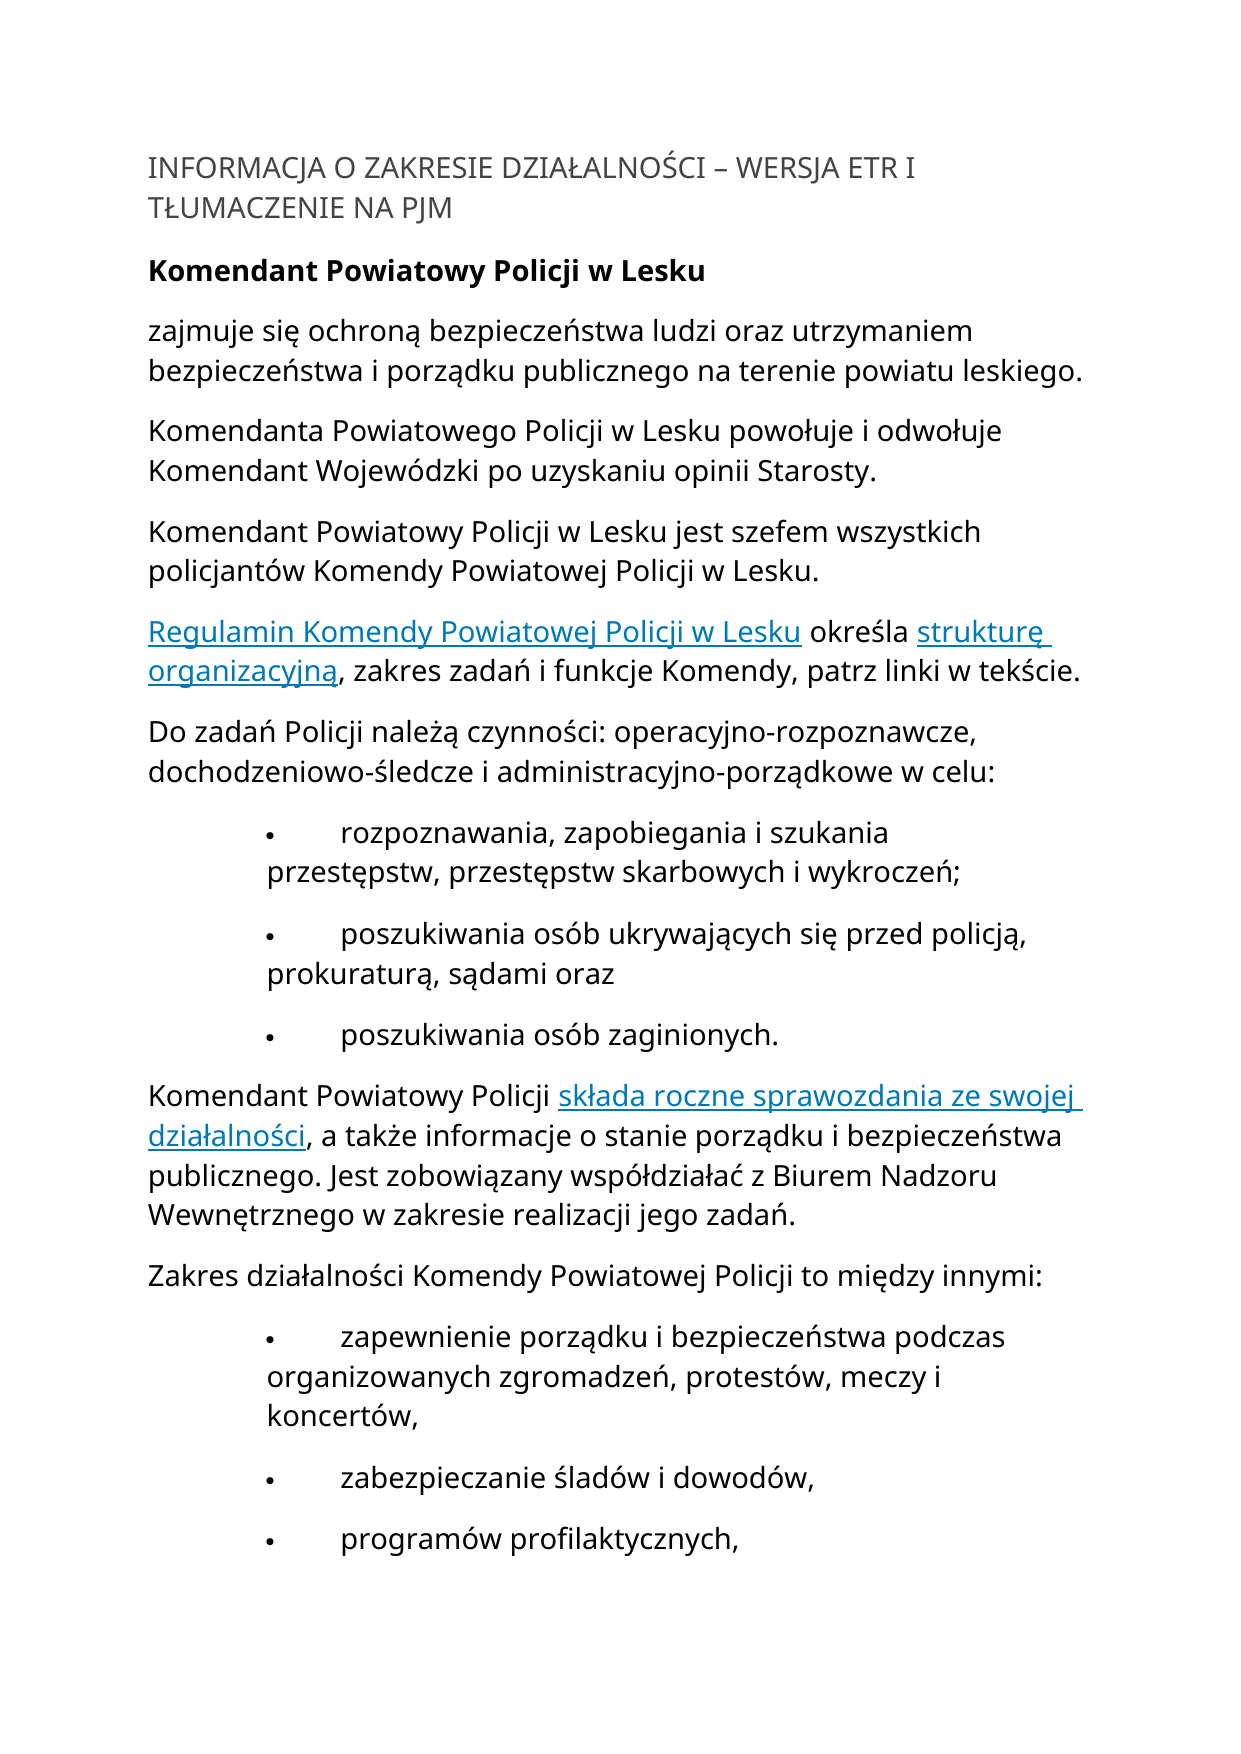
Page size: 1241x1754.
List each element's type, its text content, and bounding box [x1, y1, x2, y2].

text Komendanta Powiatowego Policji w Lesku powołuje i odwołuje Komendant Wojewódzki po uzyskaniu opinii Starosty. [148, 411, 1093, 490]
list programów profilaktycznych, [266, 1519, 1061, 1558]
list zapewnienie porządku i bezpieczeństwa podczas organizowanych zgromadzeń, protestów, meczy i koncertów, [266, 1316, 1061, 1435]
text Komendant Powiatowy Policji składa roczne sprawozdania ze swojej działalności, a także informacje o stanie porządku i bezpieczeństwa publicznego. Jest zobowiązany współdziałać z Biurem Nadzoru Wewnętrznego w zakresie realizacji jego zadań. [148, 1076, 1093, 1234]
text Regulamin Komendy Powiatowej Policji w Lesku określa strukturę organizacyjną, zakres zadań i funkcje Komendy, patrz linki w tekście. [148, 611, 1093, 690]
text Do zadań Policji należą czynności: operacyjno-rozpoznawcze, dochodzeniowo-śledcze i administracyjno-porządkowe w celu: [148, 711, 1093, 791]
subtitle Informacja o zakresie działalności – wersja ETR i tłumaczenie na PJM [148, 148, 1093, 227]
list rozpoznawania, zapobiegania i szukania przestępstw, przestępstw skarbowych i wykroczeń; [266, 812, 1061, 891]
list zabezpieczanie śladów i dowodów, [266, 1457, 1061, 1497]
text zajmuje się ochroną bezpieczeństwa ludzi oraz utrzymaniem bezpieczeństwa i porządku publicznego na terenie powiatu leskiego. [148, 310, 1093, 390]
text Komendant Powiatowy Policji w Lesku [148, 250, 1093, 289]
list poszukiwania osób zaginionych. [266, 1014, 1061, 1054]
text Komendant Powiatowy Policji w Lesku jest szefem wszystkich policjantów Komendy Powiatowej Policji w Lesku. [148, 511, 1093, 590]
text Zakres działalności Komendy Powiatowej Policji to między innymi: [148, 1255, 1093, 1295]
list poszukiwania osób ukrywających się przed policją, prokuraturą, sądami oraz [266, 913, 1061, 993]
